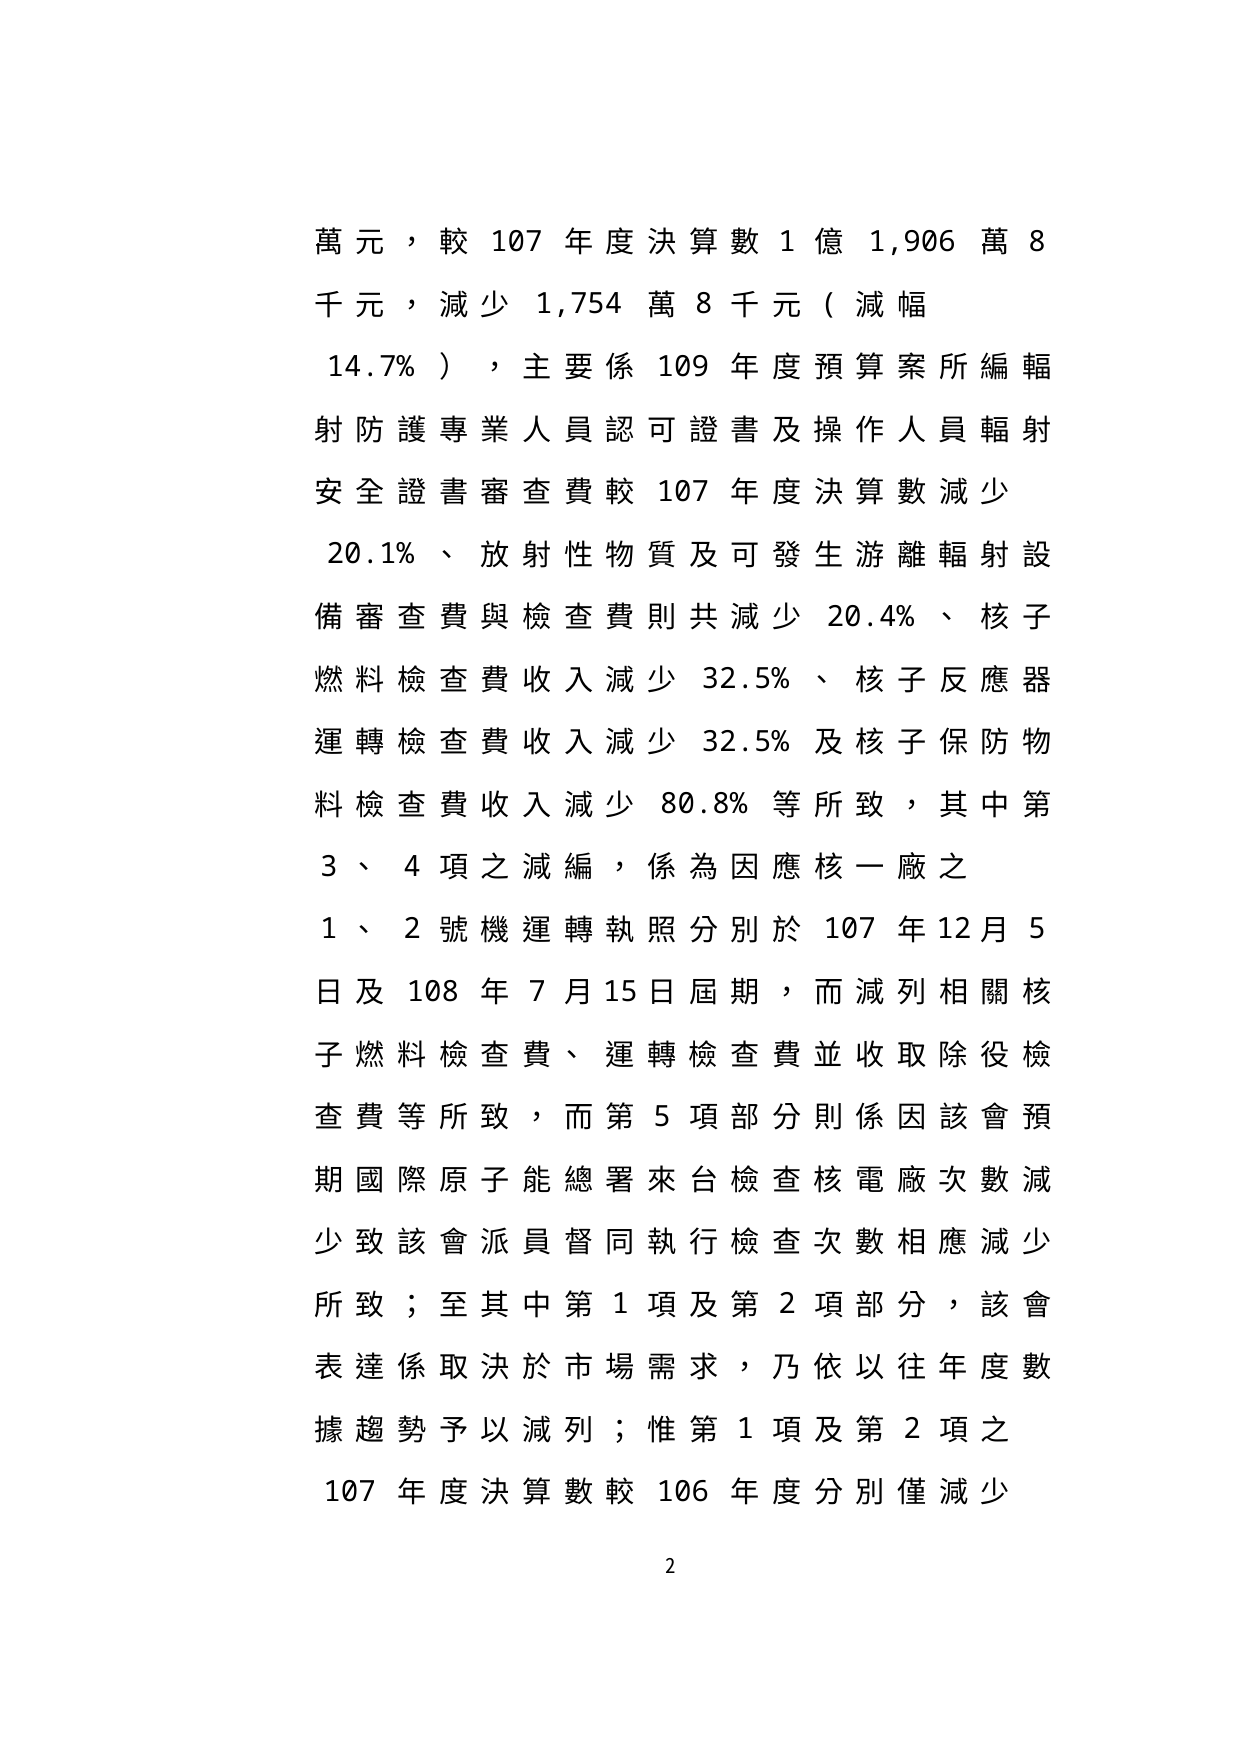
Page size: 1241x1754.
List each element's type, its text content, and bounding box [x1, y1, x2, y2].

text 萬元，較107年度決算數1億1,906萬8千元，減少1,754萬8千元(減幅14.7%），主要係109年度預算案所編輻射防護專業人員認可證書及操作人員輻射安全證書審查費較107年度決算數減少20.1%、放射性物質及可發生游離輻射設備審查費與檢查費則共減少20.4%、核子燃料檢查費收入減少32.5%、核子反應器運轉檢查費收入減少32.5%及核子保防物料檢查費收入減少80.8%等所致，其中第3、4項之減編，係為因應核一廠之1、2號機運轉執照分別於107年12月5日及108年7月15日屆期，而減列相關核子燃料檢查費、運轉檢查費並收取除役檢查費等所致，而第5項部分則係因該會預期國際原子能總署來台檢查核電廠次數減少致該會派員督同執行檢查次數相應減少所致；至其中第1項及第2項部分，該會表達係取決於市場需求，乃依以往年度數據趨勢予以減列；惟第1項及第2項之107年度決算數較106年度分別僅減少 [242, 198, 1058, 1511]
